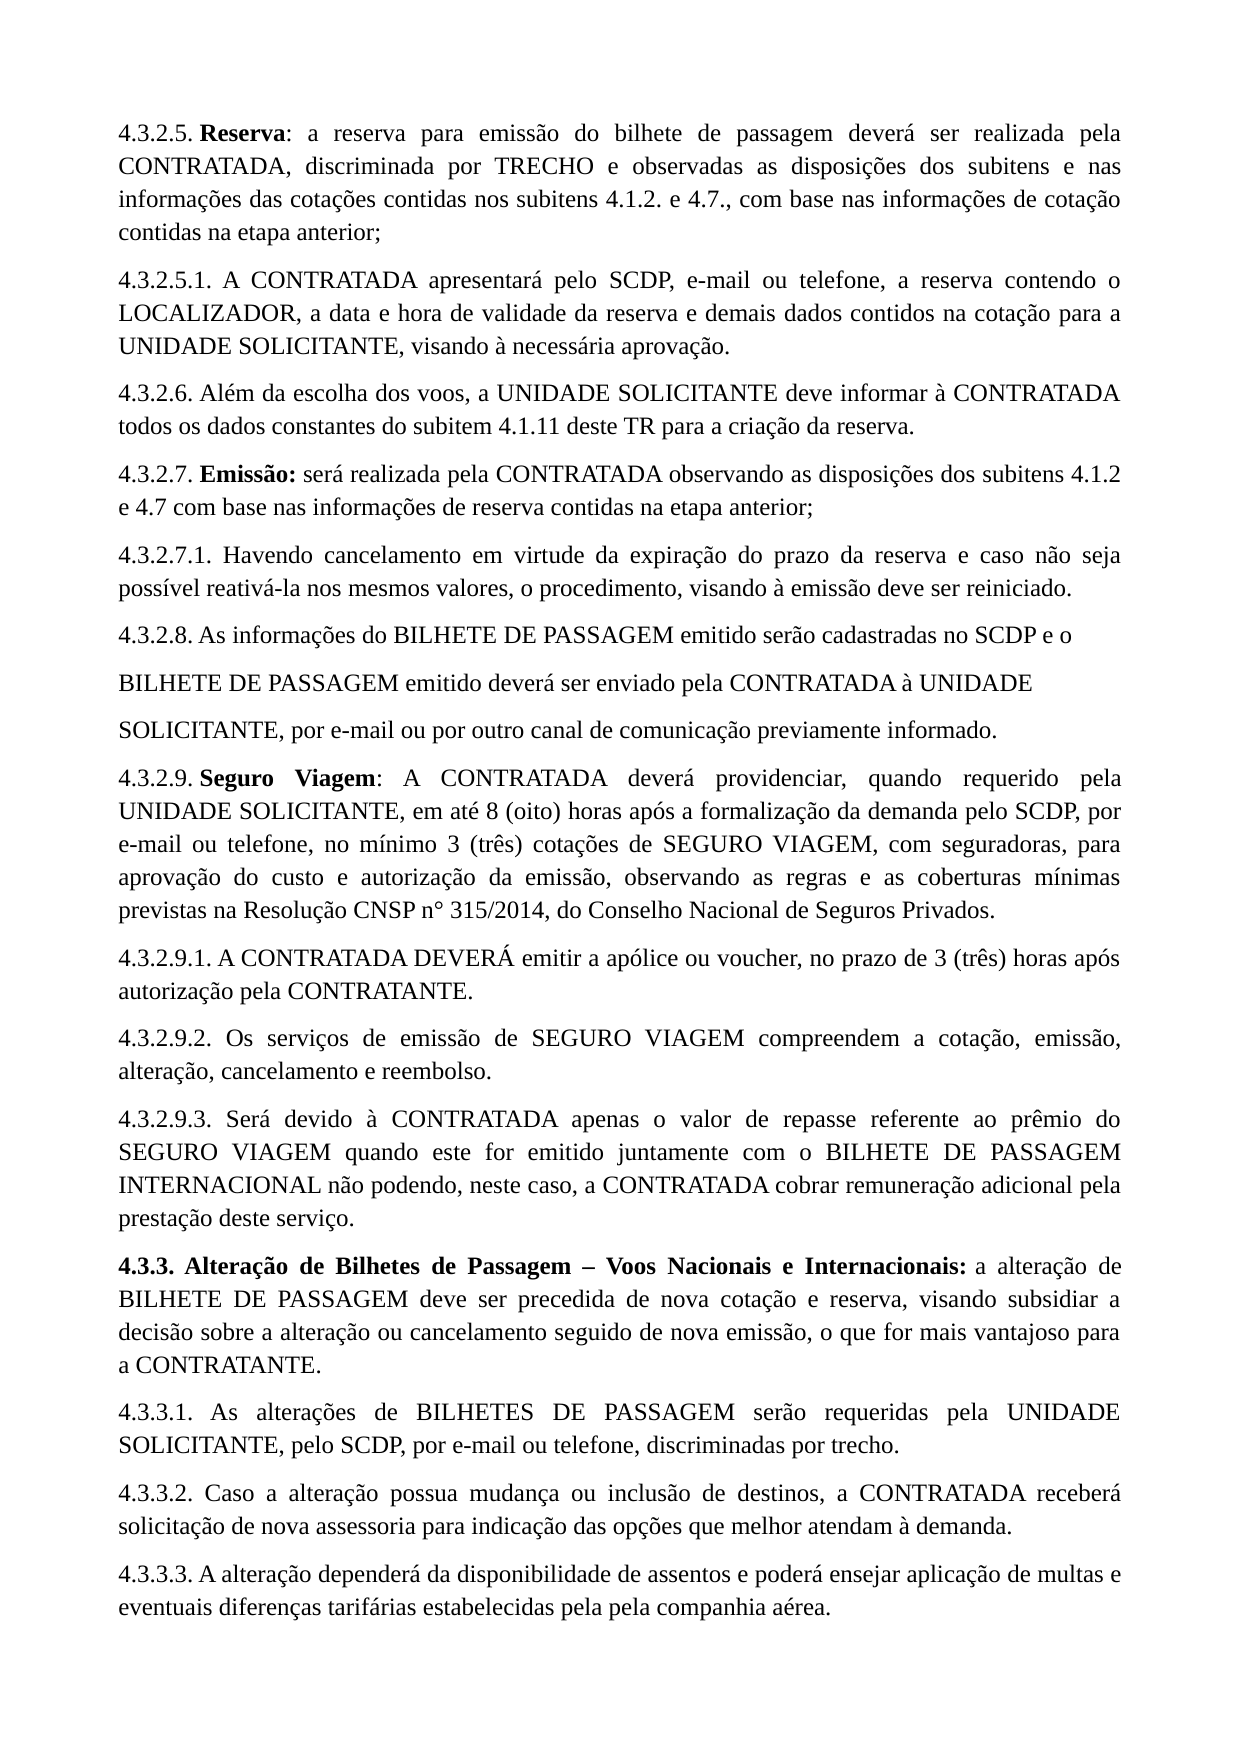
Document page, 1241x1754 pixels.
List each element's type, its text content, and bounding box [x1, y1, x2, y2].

text 4.3.2.9.3. Será devido à CONTRATADA apenas o valor de repasse referente ao prêmio do SEGURO VIAGEM quando este for emitido juntamente com o BILHETE DE PASSAGEM INTERNACIONAL não podendo, neste caso, a CONTRATADA cobrar remuneração adicional pela prestação deste serviço. [118, 1104, 1122, 1232]
text 4.3.3.2. Caso a alteração possua mudança ou inclusão de destinos, a CONTRATADA receberá solicitação de nova assessoria para indicação das opções que melhor atendam à demanda. [118, 1478, 1122, 1540]
text 4.3.2.5.1. A CONTRATADA apresentará pelo SCDP, e-mail ou telefone, a reserva contendo o LOCALIZADOR, a data e hora de validade da reserva e demais dados contidos na cotação para a UNIDADE SOLICITANTE, visando à necessária aprovação. [118, 265, 1122, 359]
text 4.3.2.9.2. Os serviços de emissão de SEGURO VIAGEM compreendem a cotação, emissão, alteração, cancelamento e reembolso. [118, 1023, 1122, 1085]
text 4.3.2.5. Reserva: a reserva para emissão do bilhete de passagem deverá ser realizada pela CONTRATADA, discriminada por TRECHO e observadas as disposições dos subitens e nas informações das cotações contidas nos subitens 4.1.2. e 4.7., com base nas informações de cotação contidas na etapa anterior; [118, 118, 1122, 246]
text 4.3.3. Alteração de Bilhetes de Passagem – Voos Nacionais e Internacionais: a alteração de BILHETE DE PASSAGEM deve ser precedida de nova cotação e reserva, visando subsidiar a decisão sobre a alteração ou cancelamento seguido de nova emissão, o que for mais vantajoso para a CONTRATANTE. [118, 1251, 1122, 1378]
text SOLICITANTE, por e-mail ou por outro canal de comunicação previamente informado. [118, 716, 1122, 744]
text 4.3.3.3. A alteração dependerá da disponibilidade de assentos e poderá ensejar aplicação de multas e eventuais diferenças tarifárias estabelecidas pela pela companhia aérea. [118, 1559, 1122, 1620]
text BILHETE DE PASSAGEM emitido deverá ser enviado pela CONTRATADA à UNIDADE [118, 668, 1122, 697]
text 4.3.3.1. As alterações de BILHETES DE PASSAGEM serão requeridas pela UNIDADE SOLICITANTE, pelo SCDP, por e-mail ou telefone, discriminadas por trecho. [118, 1397, 1122, 1459]
text 4.3.2.7. Emissão: será realizada pela CONTRATADA observando as disposições dos subitens 4.1.2 e 4.7 com base nas informações de reserva contidas na etapa anterior; [118, 459, 1122, 521]
text 4.3.2.7.1. Havendo cancelamento em virtude da expiração do prazo da reserva e caso não seja possível reativá-la nos mesmos valores, o procedimento, visando à emissão deve ser reiniciado. [118, 540, 1122, 601]
text 4.3.2.9. Seguro Viagem: A CONTRATADA deverá providenciar, quando requerido pela UNIDADE SOLICITANTE, em até 8 (oito) horas após a formalização da demanda pelo SCDP, por e-mail ou telefone, no mínimo 3 (três) cotações de SEGURO VIAGEM, com seguradoras, para aprovação do custo e autorização da emissão, observando as regras e as coberturas mínimas previstas na Resolução CNSP n° 315/2014, do Conselho Nacional de Seguros Privados. [118, 763, 1122, 924]
text 4.3.2.6. Além da escolha dos voos, a UNIDADE SOLICITANTE deve informar à CONTRATADA todos os dados constantes do subitem 4.1.11 deste TR para a criação da reserva. [118, 378, 1122, 440]
text 4.3.2.8. As informações do BILHETE DE PASSAGEM emitido serão cadastradas no SCDP e o [118, 620, 1122, 649]
text 4.3.2.9.1. A CONTRATADA DEVERÁ emitir a apólice ou voucher, no prazo de 3 (três) horas após autorização pela CONTRATANTE. [118, 943, 1122, 1004]
